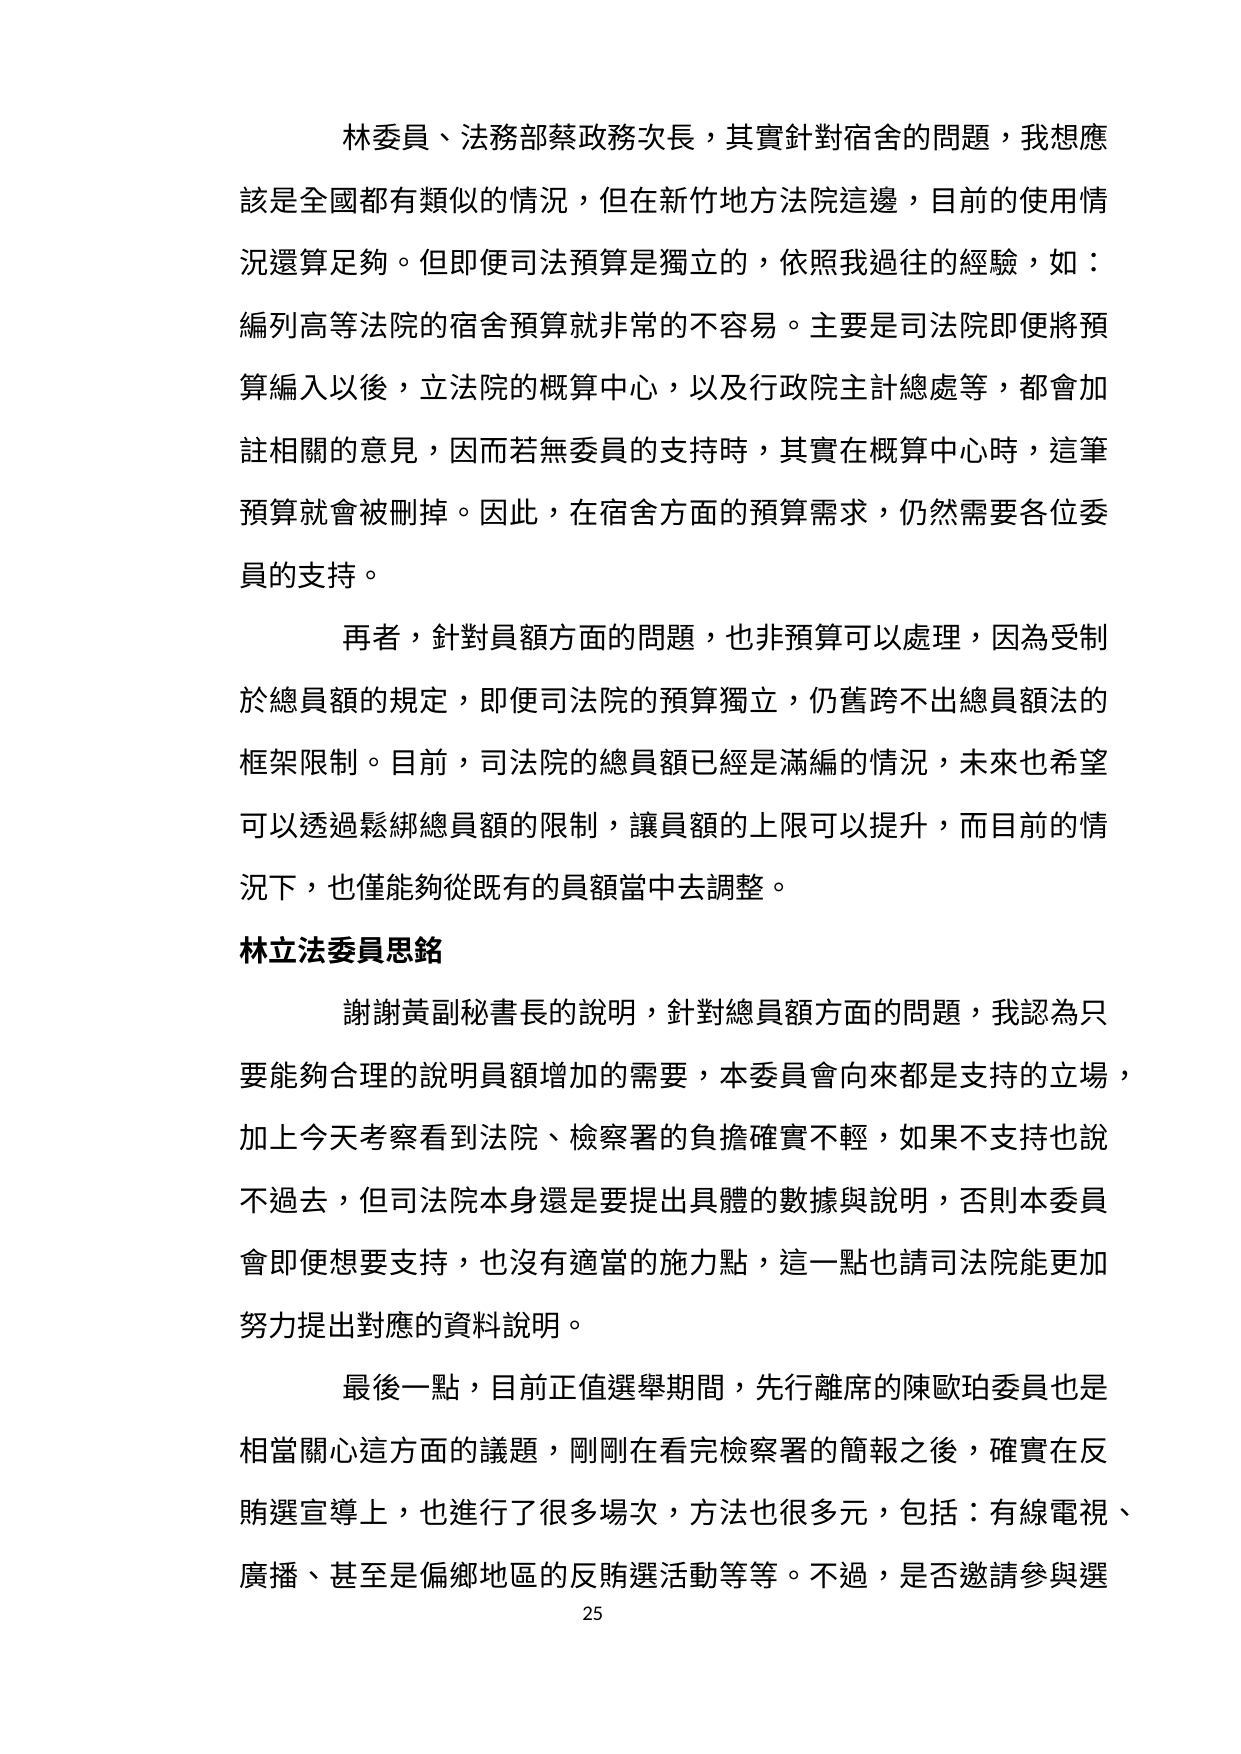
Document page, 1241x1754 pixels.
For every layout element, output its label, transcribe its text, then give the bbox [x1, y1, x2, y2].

text 再者，針對員額方面的問題，也非預算可以處理，因為受制於總員額的規定，即便司法院的預算獨立，仍舊跨不出總員額法的框架限制。目前，司法院的總員額已經是滿編的情況，未來也希望可以透過鬆綁總員額的限制，讓員額的上限可以提升，而目前的情況下，也僅能夠從既有的員額當中去調整。 [239, 594, 1110, 907]
text 林立法委員思銘 [165, 907, 1110, 969]
text 最後一點，目前正值選舉期間，先行離席的陳歐珀委員也是相當關心這方面的議題，剛剛在看完檢察署的簡報之後，確實在反賄選宣導上，也進行了很多場次，方法也很多元，包括：有線電視、廣播、甚至是偏鄉地區的反賄選活動等等。不過，是否邀請參與選舉的候選人，統一的進行反賄選的宣導，這一點請檢察署張檢察長說明。 [239, 1344, 1110, 1594]
text 謝謝黃副秘書長的說明，針對總員額方面的問題，我認為只要能夠合理的說明員額增加的需要，本委員會向來都是支持的立場，加上今天考察看到法院、檢察署的負擔確實不輕，如果不支持也說不過去，但司法院本身還是要提出具體的數據與說明，否則本委員會即便想要支持，也沒有適當的施力點，這一點也請司法院能更加努力提出對應的資料說明。 [239, 969, 1110, 1344]
text 林委員、法務部蔡政務次長，其實針對宿舍的問題，我想應該是全國都有類似的情況，但在新竹地方法院這邊，目前的使用情況還算足夠。但即便司法預算是獨立的，依照我過往的經驗，如：編列高等法院的宿舍預算就非常的不容易。主要是司法院即便將預算編入以後，立法院的概算中心，以及行政院主計總處等，都會加註相關的意見，因而若無委員的支持時，其實在概算中心時，這筆預算就會被刪掉。因此，在宿舍方面的預算需求，仍然需要各位委員的支持。 [239, 94, 1110, 594]
